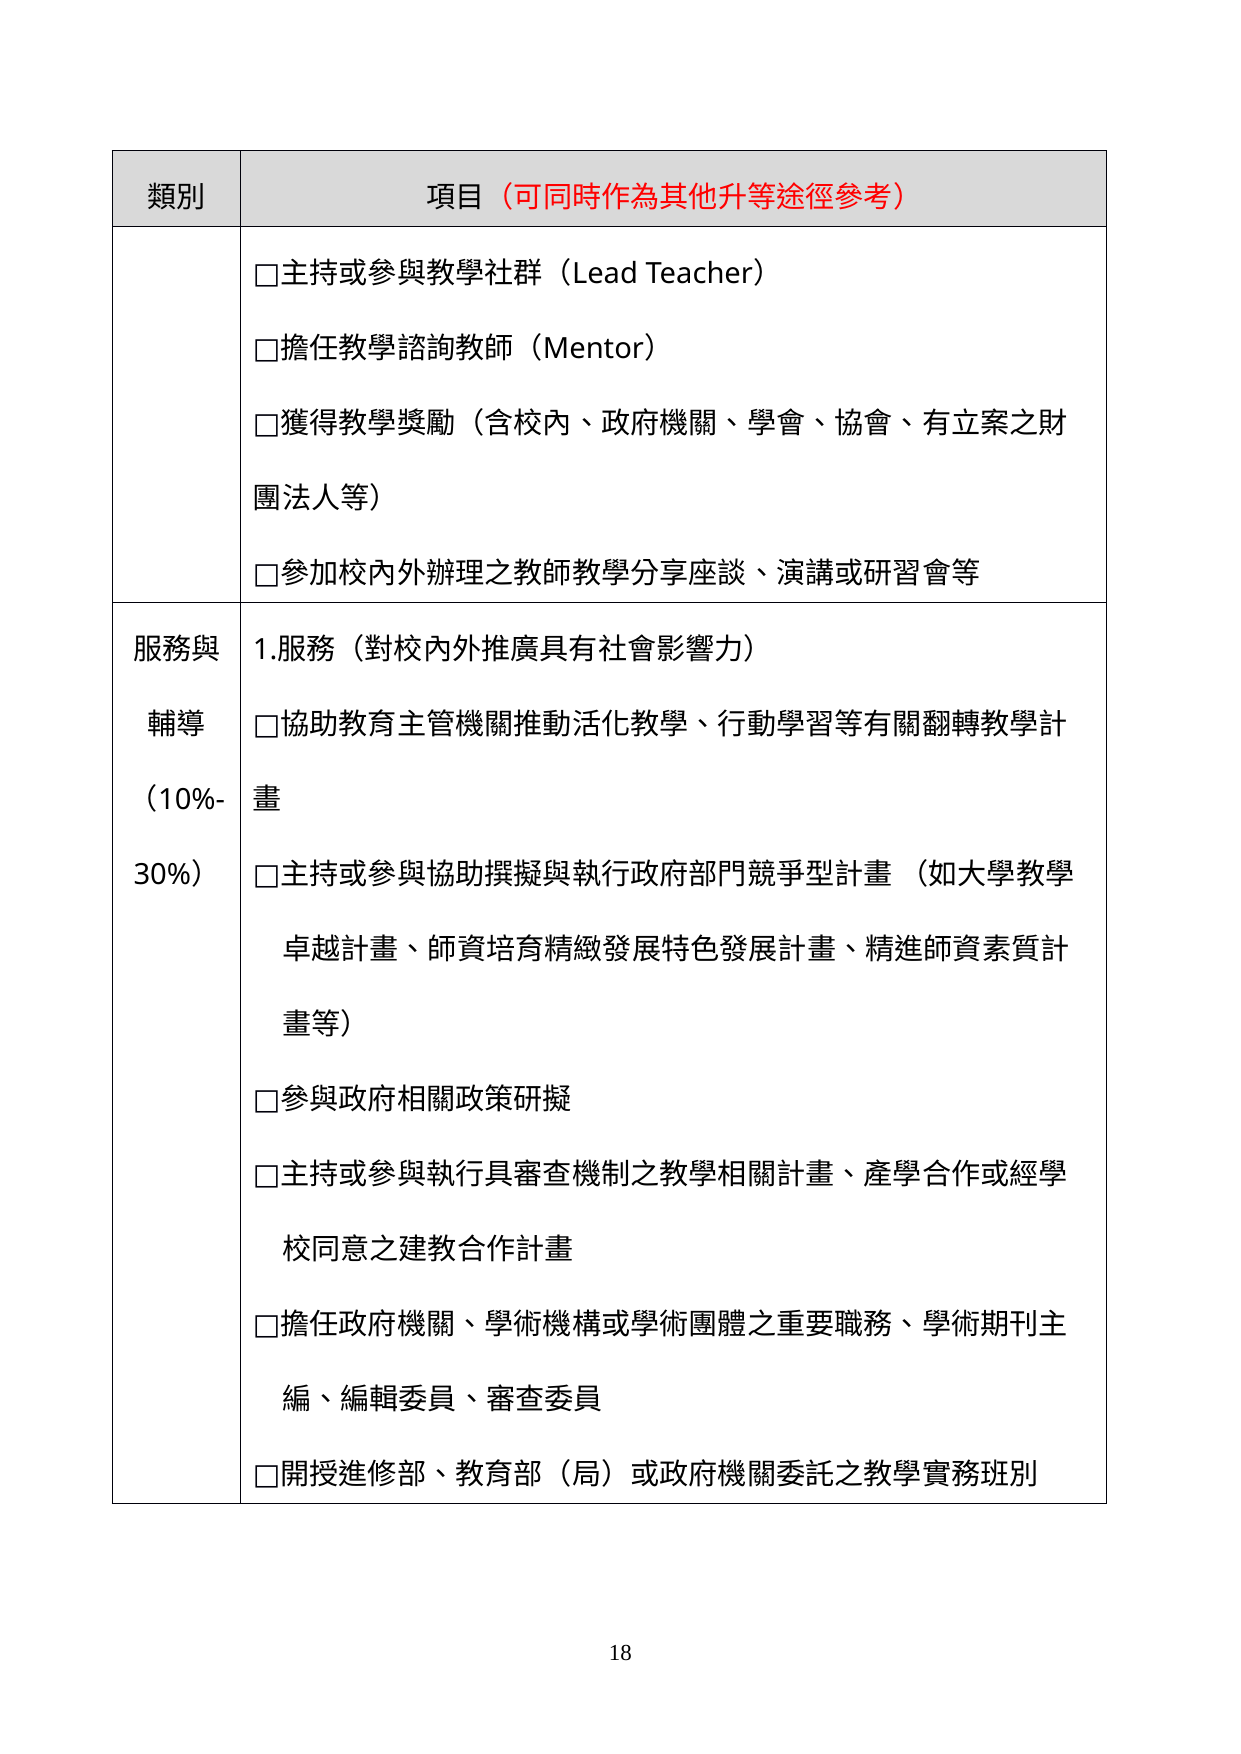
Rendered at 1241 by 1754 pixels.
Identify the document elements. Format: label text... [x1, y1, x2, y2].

table_cell [113, 227, 240, 602]
table_header 類別 [113, 151, 240, 226]
table_header 項目（可同時作為其他升等途徑參考） [241, 151, 1106, 226]
table_cell 服務與 輔導 （10%-30%） [113, 603, 240, 1503]
table_cell 1.服務（對校內外推廣具有社會影響力） 協助教育主管機關推動活化教學、行動學習等有關翻轉教學計畫 主持或參與協助撰擬與執行政府部門競爭型計畫 （如大學教學卓越計畫、師資培育精緻發展特色發展計畫、精進師資素質計畫等） 參與政府相關政策研擬 主持或參與執行具審查機制之教學相關計畫、產學合作或經學校同意之建教合作計畫 擔任政府機關、學術機構或學術團體之重要職務、學術期刊主編、編輯委員、審查委員 開授進修部、教育部（局）或政府機關委託之教學實務班別 接受主管機關委辦教學實務推廣事項 地方教育輔導相關研習擔任講座 擔任一級主管、二級主管 擔任校內外各種考試命題、閱卷、口試委員 擔任校內各級會議委員，或擔任校、院級代表委員 出席校內相關會議或配合學校行政事務 代表本校、院參加校內外各項競賽獲獎 擔任學術活動（如研討會、研習會）之籌辦或主持工作 策劃或協助辦理校內外學術推廣班、隊或活動 出國講學、專題演講 2.輔導（輔導學生課業、生活、人格、就業、升學等有具體成效） 輔導特殊需求學生有具體事蹟 指導學生社團或參與學生活動 輔導學生學習有具體成效 提升學生學習成績 輔導學生實習表現優異 輔導學生證照考取（政府或學會辦理） 輔導學生專題製作表現優異 指導學生研究生學位論文 指導學生執行大專生專題計畫 指導學生競賽得獎 [241, 603, 1106, 1503]
table_cell 近年教師評鑑教學面向表現 近年教授課程之教學評量 與學科/教學方法相關證照或證書 具審查機制之大學教學專用書出版品 中小學教科書出版品 與教師學術專長或教授科目相關議題之教科書出版品 教材教法教具研發成果（可含影音檔案、使用手冊等） 數位課程及教材認證 公開授課與分享 主持或參與教學社群（Lead Teacher） 擔任教學諮詢教師（Mentor） 獲得教學獎勵（含校內、政府機關、學會、協會、有立案之財團法人等） 參加校內外辦理之教師教學分享座談、演講或研習會等 [241, 227, 1106, 602]
